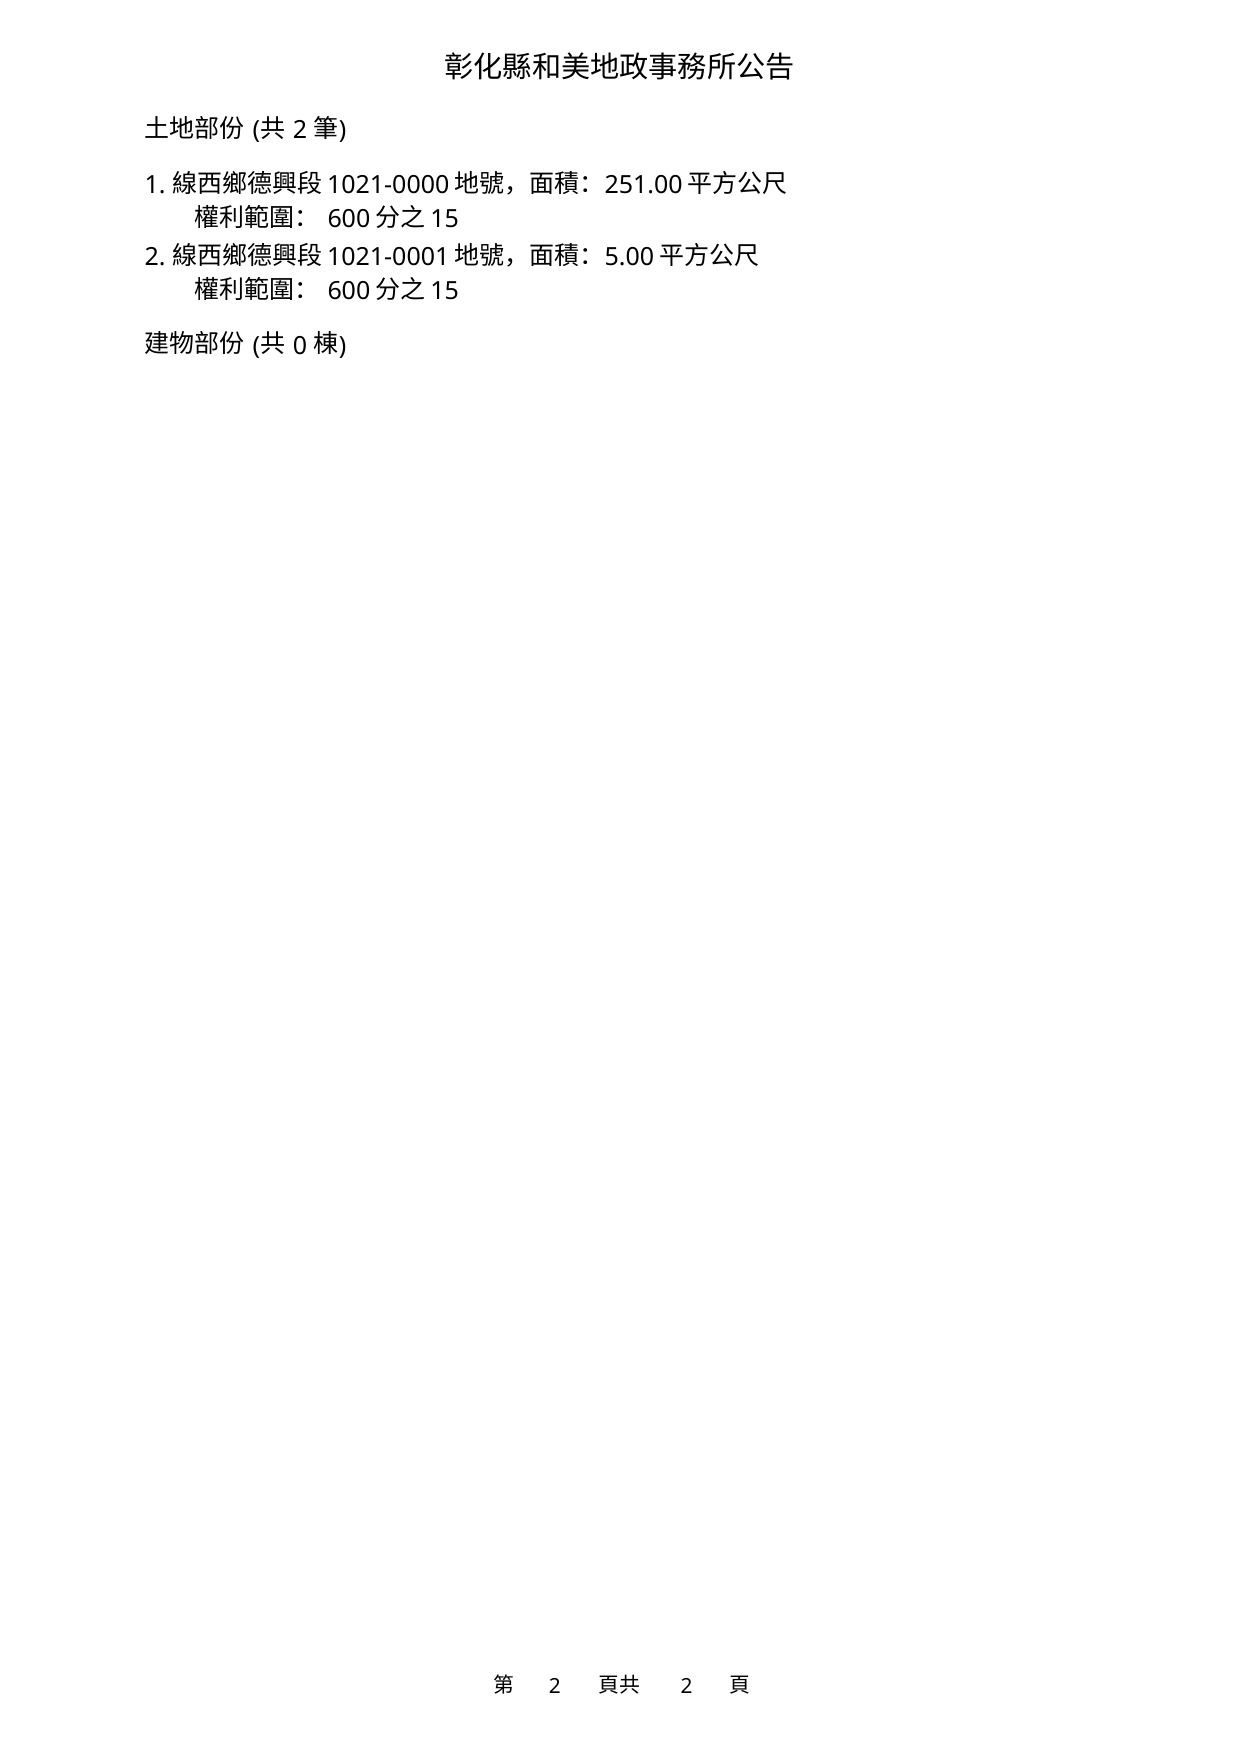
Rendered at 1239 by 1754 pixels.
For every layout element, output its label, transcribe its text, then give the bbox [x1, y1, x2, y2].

table_header [62, 0, 483, 41]
table_cell [483, 383, 523, 1665]
table_cell 2. 線西鄉德興段1021-0001地號，面積：5.00平方公尺 權利範圍： 600分之15 [62, 239, 1177, 310]
table_cell [1177, 166, 1239, 238]
table_header [760, 0, 1177, 41]
table_cell [1177, 1665, 1239, 1705]
table_cell [0, 41, 62, 94]
table_cell 建物部份 (共 0 棟) [62, 310, 1177, 382]
table_cell 1. 線西鄉德興段1021-0000地號，面積：251.00平方公尺 權利範圍： 600分之15 [62, 166, 1177, 238]
table_cell [585, 383, 653, 1665]
table_header [720, 0, 760, 41]
table_cell 頁共 [585, 1665, 653, 1705]
table_cell [0, 239, 62, 310]
table_cell [653, 383, 719, 1665]
table_cell [62, 1665, 483, 1705]
table_cell [0, 383, 62, 1665]
table_header [524, 0, 585, 41]
table_cell [760, 383, 1177, 1665]
table_header [653, 0, 719, 41]
table_header [0, 0, 62, 41]
table_cell [760, 1665, 1177, 1705]
table_cell [0, 310, 62, 382]
table_cell [524, 383, 585, 1665]
table_cell 頁 [720, 1665, 760, 1705]
table_header [483, 0, 523, 41]
table_cell [0, 1665, 62, 1705]
table_cell 第 [483, 1665, 523, 1705]
table_cell 彰化縣和美地政事務所公告 [62, 41, 1177, 94]
table_cell [720, 383, 760, 1665]
table_cell [0, 166, 62, 238]
table_header [1177, 0, 1239, 41]
table_cell 2 [653, 1665, 719, 1705]
table_cell [0, 95, 62, 166]
table_cell [1177, 41, 1239, 94]
table_header [585, 0, 653, 41]
table_cell [1177, 239, 1239, 310]
table_cell 土地部份 (共 2 筆) [62, 95, 1177, 166]
table_cell 2 [524, 1665, 585, 1705]
table_cell [1177, 310, 1239, 382]
table_cell [62, 383, 483, 1665]
table_cell [1177, 95, 1239, 166]
table_cell [1177, 383, 1239, 1665]
